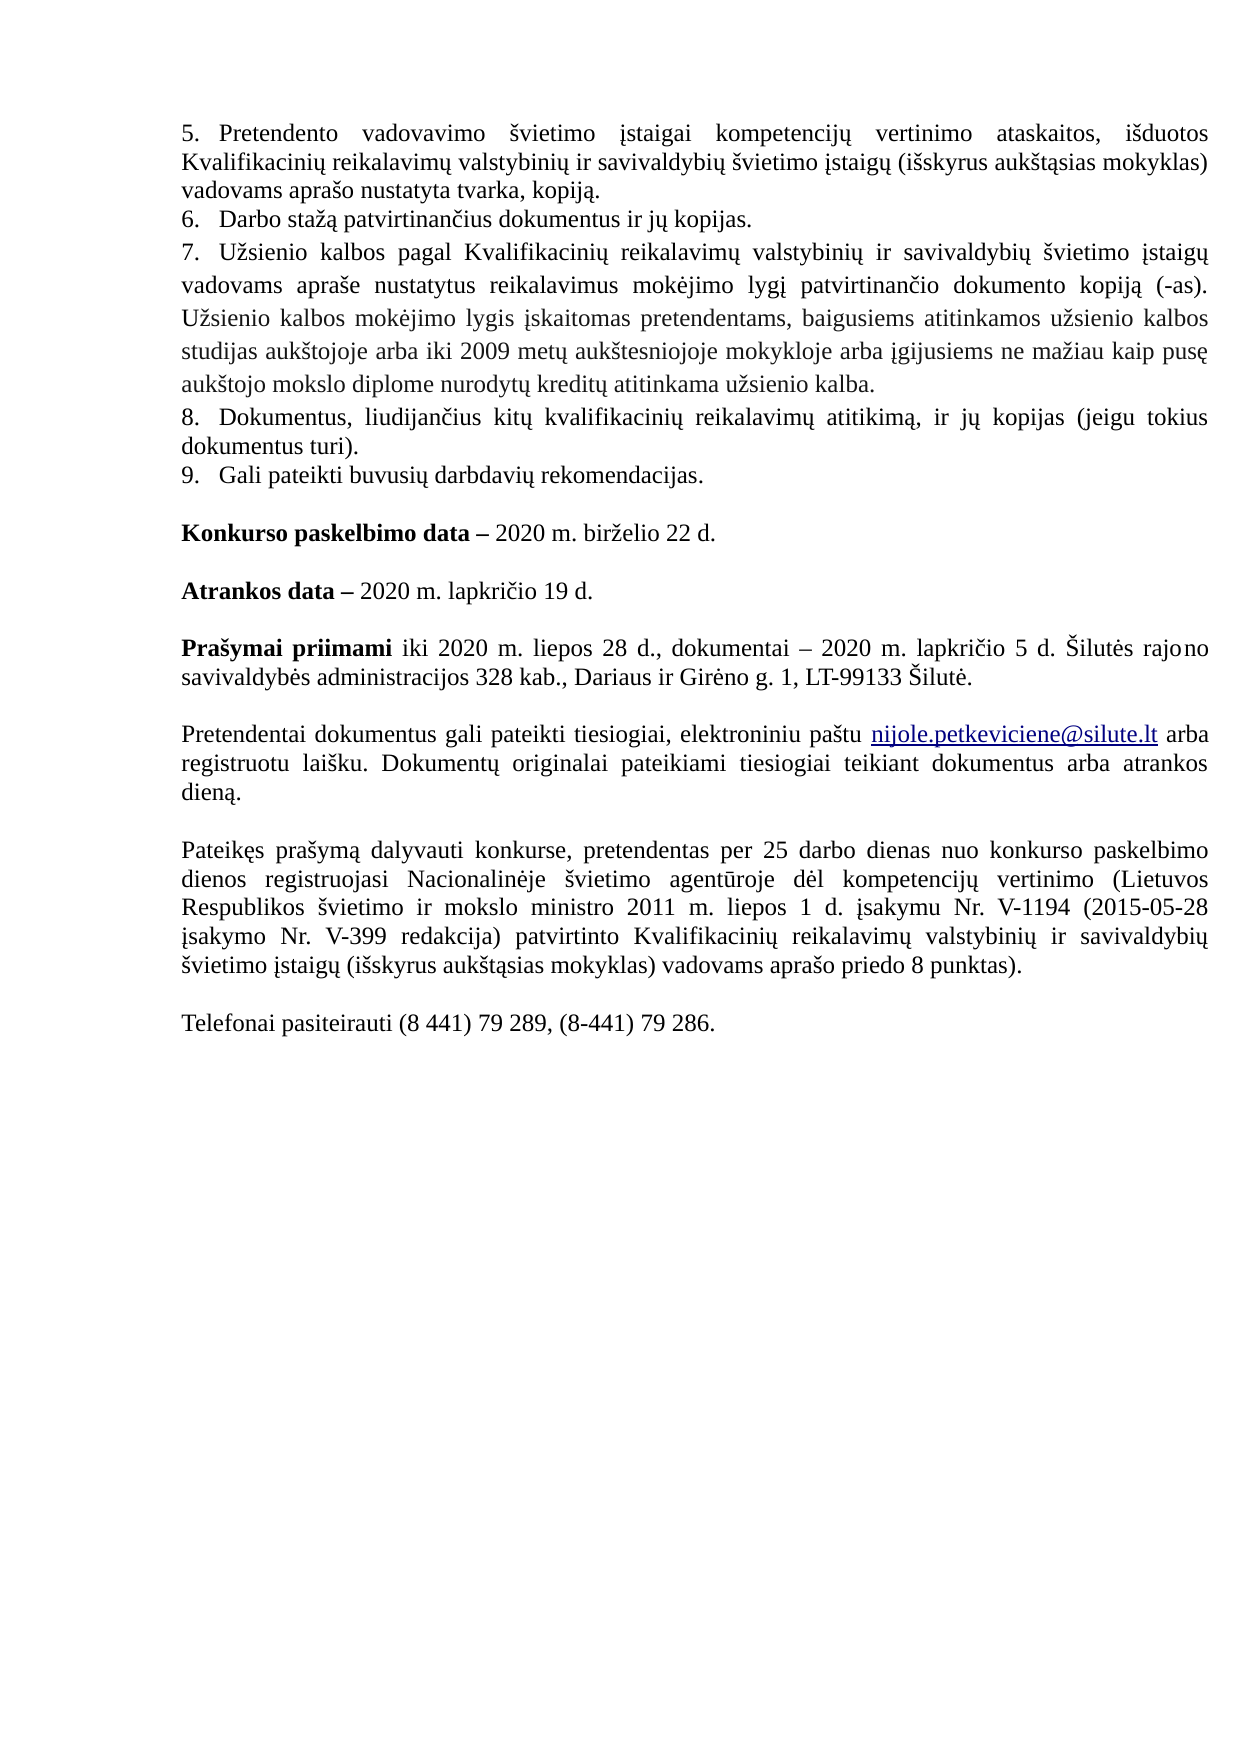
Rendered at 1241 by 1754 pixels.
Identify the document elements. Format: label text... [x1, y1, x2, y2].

text Telefonai pasiteirauti (8 441) 79 289, (8-441) 79 286. [181, 1008, 1209, 1037]
list Darbo stažą patvirtinančius dokumentus ir jų kopijas. [181, 204, 1209, 233]
list Pretendento vadovavimo švietimo įstaigai kompetencijų vertinimo ataskaitos, išduotos Kvalifikacinių reikalavimų valstybinių ir savivaldybių švietimo įstaigų (išskyrus aukštąsias mokyklas) vadovams aprašo nustatyta tvarka, kopiją. [181, 118, 1209, 204]
text Konkurso paskelbimo data – 2020 m. birželio 22 d. [181, 518, 1209, 547]
list Dokumentus, liudijančius kitų kvalifikacinių reikalavimų atitikimą, ir jų kopijas (jeigu tokius dokumentus turi). [181, 402, 1209, 460]
text Prašymai priimami iki 2020 m. liepos 28 d., dokumentai – 2020 m. lapkričio 5 d. Šilutės rajono savivaldybės administracijos 328 kab., Dariaus ir Girėno g. 1, LT-99133 Šilutė. [181, 633, 1209, 691]
text Pateikęs prašymą dalyvauti konkurse, pretendentas per 25 darbo dienas nuo konkurso paskelbimo dienos registruojasi Nacionalinėje švietimo agentūroje dėl kompetencijų vertinimo (Lietuvos Respublikos švietimo ir mokslo ministro 2011 m. liepos 1 d. įsakymu Nr. V-1194 (2015-05-28 įsakymo Nr. V-399 redakcija) patvirtinto Kvalifikacinių reikalavimų valstybinių ir savivaldybių švietimo įstaigų (išskyrus aukštąsias mokyklas) vadovams aprašo priedo 8 punktas). [181, 835, 1209, 979]
list Gali pateikti buvusių darbdavių rekomendacijas. [181, 460, 1209, 489]
list Užsienio kalbos pagal Kvalifikacinių reikalavimų valstybinių ir savivaldybių švietimo įstaigų vadovams apraše nustatytus reikalavimus mokėjimo lygį patvirtinančio dokumento kopiją (-as). Užsienio kalbos mokėjimo lygis įskaitomas pretendentams, baigusiems atitinkamos užsienio kalbos studijas aukštojoje arba iki 2009 metų aukštesniojoje mokykloje arba įgijusiems ne mažiau kaip pusę aukštojo mokslo diplome nurodytų kreditų atitinkama užsienio kalba. [181, 237, 1209, 398]
text Atrankos data – 2020 m. lapkričio 19 d. [181, 576, 1209, 604]
text Pretendentai dokumentus gali pateikti tiesiogiai, elektroniniu paštu nijole.petkeviciene@silute.lt arba registruotu laišku. Dokumentų originalai pateikiami tiesiogiai teikiant dokumentus arba atrankos dieną. [181, 719, 1209, 806]
